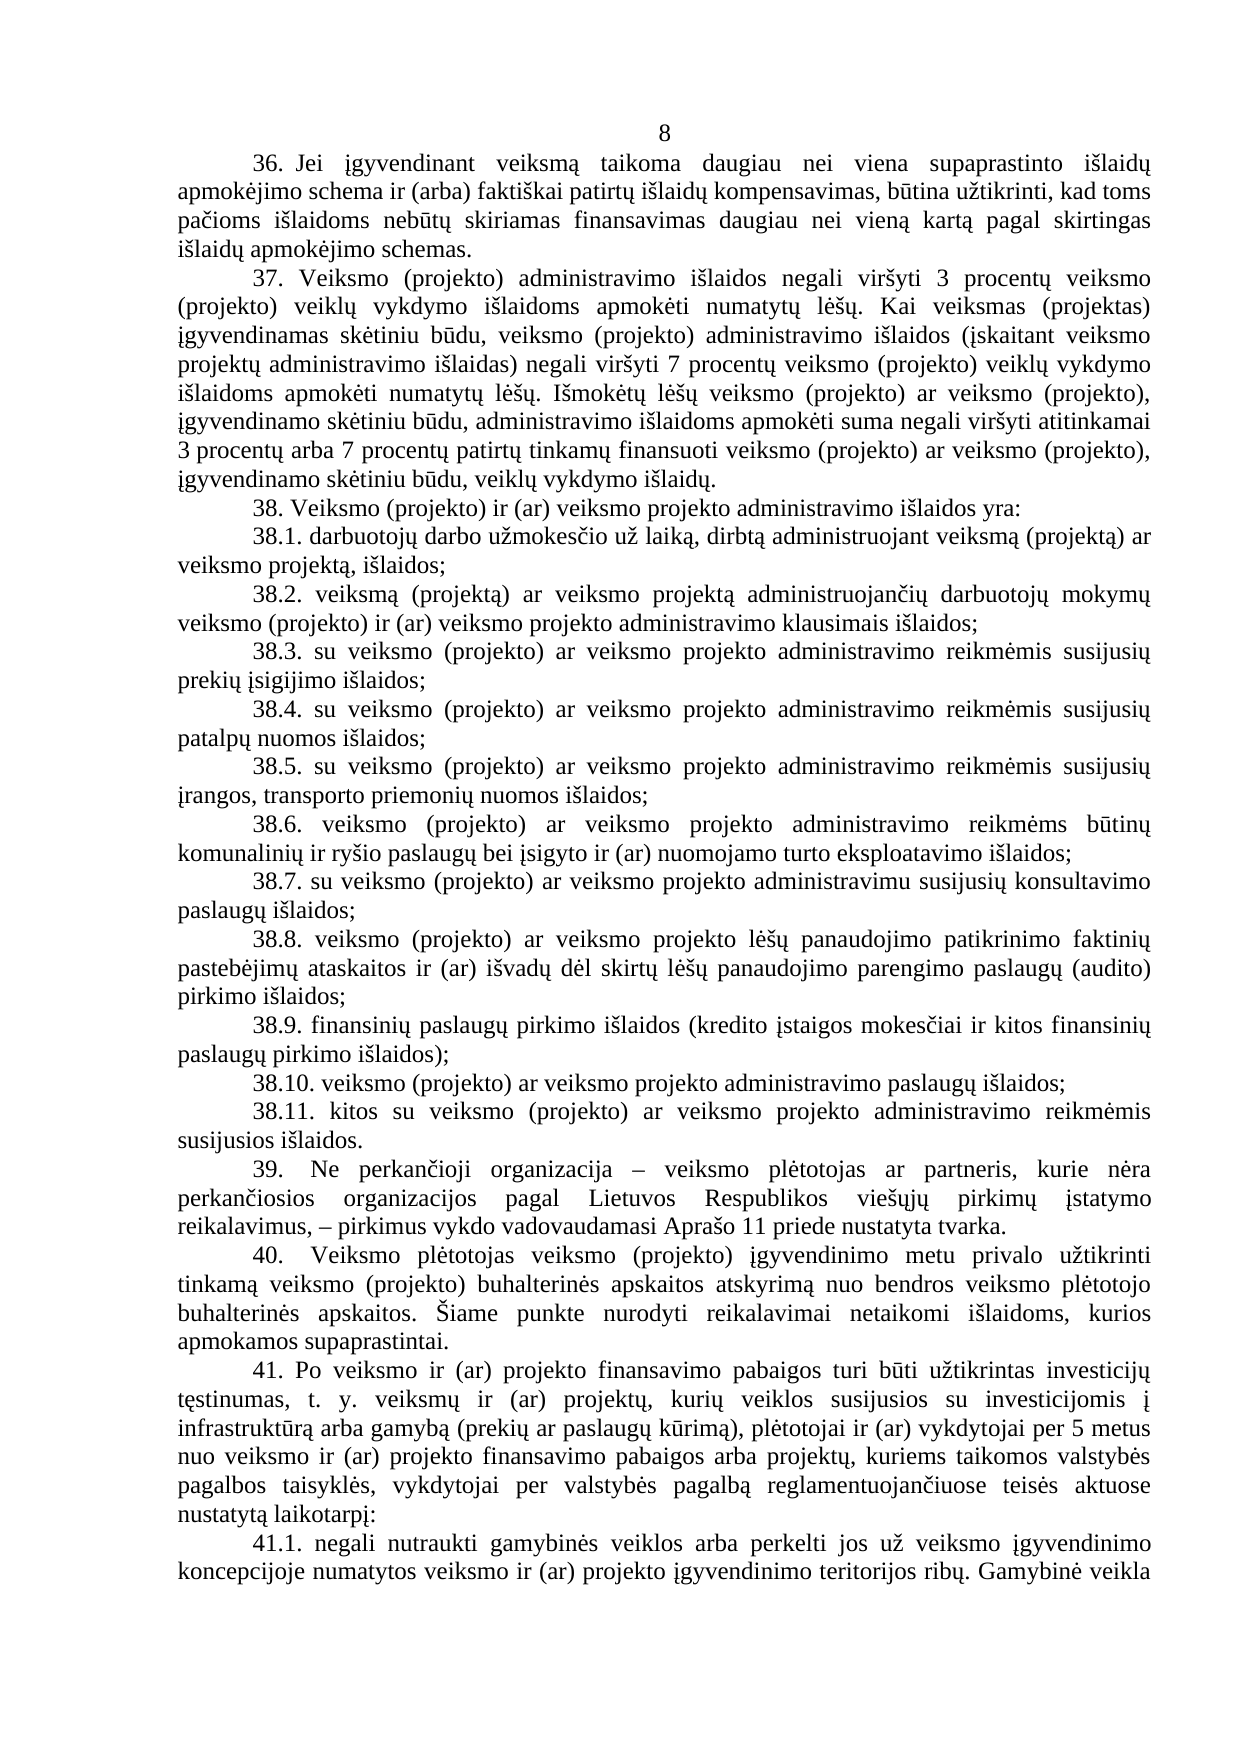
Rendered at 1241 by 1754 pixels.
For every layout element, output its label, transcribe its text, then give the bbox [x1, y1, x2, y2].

text 38.5. su veiksmo (projekto) ar veiksmo projekto administravimo reikmėmis susijusių įrangos, transporto priemonių nuomos išlaidos; [177, 751, 1152, 809]
text 38. Veiksmo (projekto) ir (ar) veiksmo projekto administravimo išlaidos yra: [177, 493, 1152, 521]
text 39. Ne perkančioji organizacija – veiksmo plėtotojas ar partneris, kurie nėra perkančiosios organizacijos pagal Lietuvos Respublikos viešųjų pirkimų įstatymo reikalavimus, – pirkimus vykdo vadovaudamasi Aprašo 11 priede nustatyta tvarka. [177, 1154, 1152, 1240]
text 38.9. finansinių paslaugų pirkimo išlaidos (kredito įstaigos mokesčiai ir kitos finansinių paslaugų pirkimo išlaidos); [177, 1010, 1152, 1068]
text 38.10. veiksmo (projekto) ar veiksmo projekto administravimo paslaugų išlaidos; [177, 1068, 1152, 1096]
text 38.11. kitos su veiksmo (projekto) ar veiksmo projekto administravimo reikmėmis susijusios išlaidos. [177, 1096, 1152, 1154]
text 38.3. su veiksmo (projekto) ar veiksmo projekto administravimo reikmėmis susijusių prekių įsigijimo išlaidos; [177, 636, 1152, 694]
text 41.1. negali nutraukti gamybinės veiklos arba perkelti jos už veiksmo įgyvendinimo koncepcijoje numatytos veiksmo ir (ar) projekto įgyvendinimo teritorijos ribų. Gamybinė veikla [177, 1528, 1152, 1585]
text 40. Veiksmo plėtotojas veiksmo (projekto) įgyvendinimo metu privalo užtikrinti tinkamą veiksmo (projekto) buhalterinės apskaitos atskyrimą nuo bendros veiksmo plėtotojo buhalterinės apskaitos. Šiame punkte nurodyti reikalavimai netaikomi išlaidoms, kurios apmokamos supaprastintai. [177, 1240, 1152, 1355]
text 38.2. veiksmą (projektą) ar veiksmo projektą administruojančių darbuotojų mokymų veiksmo (projekto) ir (ar) veiksmo projekto administravimo klausimais išlaidos; [177, 579, 1152, 636]
text 38.4. su veiksmo (projekto) ar veiksmo projekto administravimo reikmėmis susijusių patalpų nuomos išlaidos; [177, 694, 1152, 751]
text 36. Jei įgyvendinant veiksmą taikoma daugiau nei viena supaprastinto išlaidų apmokėjimo schema ir (arba) faktiškai patirtų išlaidų kompensavimas, būtina užtikrinti, kad toms pačioms išlaidoms nebūtų skiriamas finansavimas daugiau nei vieną kartą pagal skirtingas išlaidų apmokėjimo schemas. [177, 148, 1152, 263]
text 38.7. su veiksmo (projekto) ar veiksmo projekto administravimu susijusių konsultavimo paslaugų išlaidos; [177, 866, 1152, 924]
text 38.6. veiksmo (projekto) ar veiksmo projekto administravimo reikmėms būtinų komunalinių ir ryšio paslaugų bei įsigyto ir (ar) nuomojamo turto eksploatavimo išlaidos; [177, 809, 1152, 866]
text 38.1. darbuotojų darbo užmokesčio už laiką, dirbtą administruojant veiksmą (projektą) ar veiksmo projektą, išlaidos; [177, 521, 1152, 579]
text 41. Po veiksmo ir (ar) projekto finansavimo pabaigos turi būti užtikrintas investicijų tęstinumas, t. y. veiksmų ir (ar) projektų, kurių veiklos susijusios su investicijomis į infrastruktūrą arba gamybą (prekių ar paslaugų kūrimą), plėtotojai ir (ar) vykdytojai per 5 metus nuo veiksmo ir (ar) projekto finansavimo pabaigos arba projektų, kuriems taikomos valstybės pagalbos taisyklės, vykdytojai per valstybės pagalbą reglamentuojančiuose teisės aktuose nustatytą laikotarpį: [177, 1355, 1152, 1528]
text 37. Veiksmo (projekto) administravimo išlaidos negali viršyti 3 procentų veiksmo (projekto) veiklų vykdymo išlaidoms apmokėti numatytų lėšų. Kai veiksmas (projektas) įgyvendinamas skėtiniu būdu, veiksmo (projekto) administravimo išlaidos (įskaitant veiksmo projektų administravimo išlaidas) negali viršyti 7 procentų veiksmo (projekto) veiklų vykdymo išlaidoms apmokėti numatytų lėšų. Išmokėtų lėšų veiksmo (projekto) ar veiksmo (projekto), įgyvendinamo skėtiniu būdu, administravimo išlaidoms apmokėti suma negali viršyti atitinkamai 3 procentų arba 7 procentų patirtų tinkamų finansuoti veiksmo (projekto) ar veiksmo (projekto), įgyvendinamo skėtiniu būdu, veiklų vykdymo išlaidų. [177, 263, 1152, 493]
text 38.8. veiksmo (projekto) ar veiksmo projekto lėšų panaudojimo patikrinimo faktinių pastebėjimų ataskaitos ir (ar) išvadų dėl skirtų lėšų panaudojimo parengimo paslaugų (audito) pirkimo išlaidos; [177, 924, 1152, 1010]
